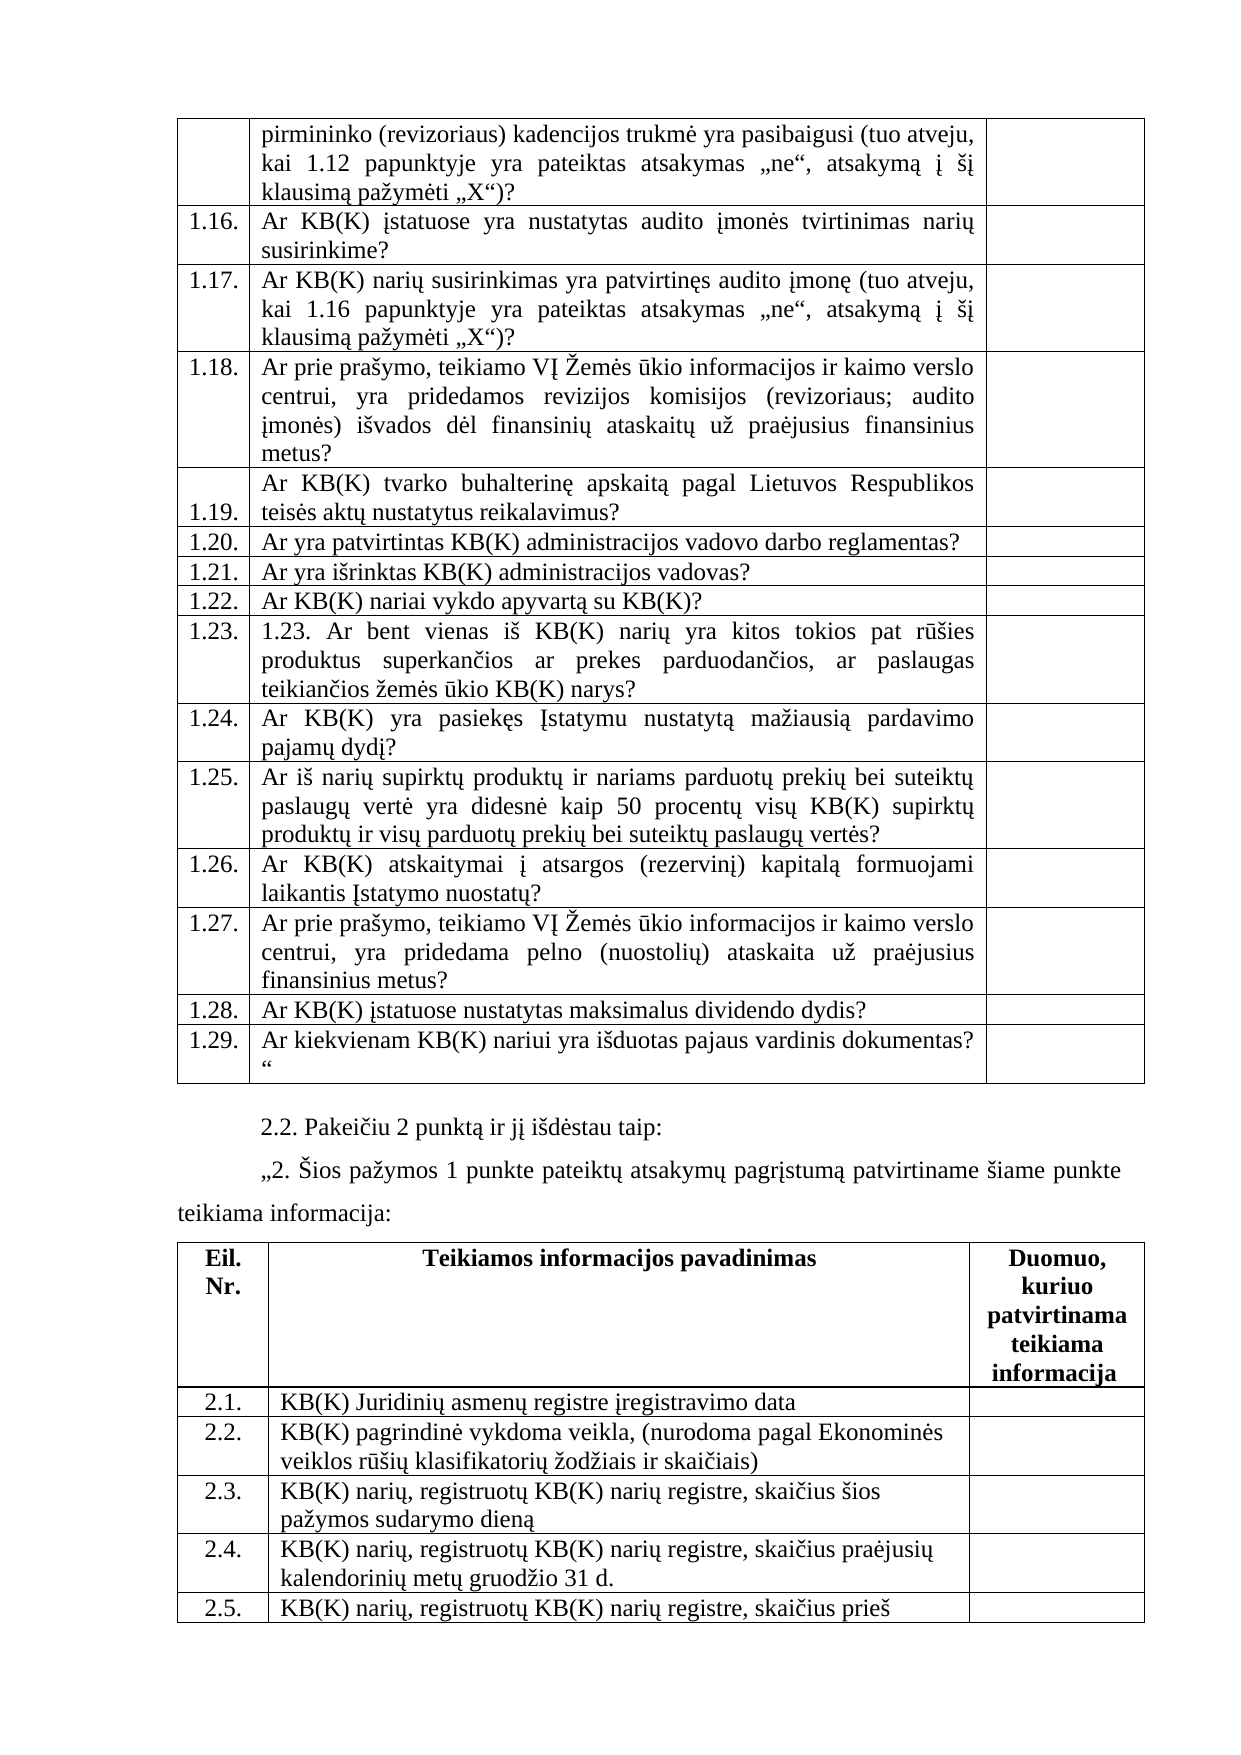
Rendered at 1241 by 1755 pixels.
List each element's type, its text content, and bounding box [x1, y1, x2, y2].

table_cell [970, 1593, 1144, 1622]
table_cell 1.29. [178, 1025, 249, 1082]
table_cell Ar KB(K) yra pasiekęs Įstatymu nustatytą mažiausią pardavimo pajamų dydį? [250, 704, 986, 761]
table_cell [987, 586, 1144, 615]
text 2.2. Pakeičiu 2 punktą ir jį išdėstau taip: [177, 1112, 1122, 1141]
table_cell KB(K) narių, registruotų KB(K) narių registre, skaičius prieš [269, 1593, 969, 1622]
text „2. Šios pažymos 1 punkte pateiktų atsakymų pagrįstumą patvirtiname šiame punkte teikiama informacija: [177, 1155, 1122, 1227]
table_cell [987, 1025, 1144, 1082]
table_cell [987, 119, 1144, 205]
table_cell Ar KB(K) įstatuose yra nustatytas audito įmonės tvirtinimas narių susirinkime? [250, 206, 986, 264]
table_cell [987, 704, 1144, 761]
table_cell Ar kiekvienam KB(K) nariui yra išduotas pajaus vardinis dokumentas? “ [250, 1025, 986, 1082]
table_cell [987, 908, 1144, 994]
table_cell [987, 849, 1144, 907]
table_cell 1.16. [178, 206, 249, 264]
table_cell [987, 995, 1144, 1024]
table_cell 1.22. [178, 586, 249, 615]
table_cell KB(K) narių, registruotų KB(K) narių registre, skaičius praėjusių kalendorinių metų gruodžio 31 d. [269, 1534, 969, 1592]
table_cell Ar KB(K) nariai vykdo apyvartą su KB(K)? [250, 586, 986, 615]
table_cell 1.23. Ar bent vienas iš KB(K) narių yra kitos tokios pat rūšies produktus superkančios ar prekes parduodančios, ar paslaugas teikiančios žemės ūkio KB(K) narys? [250, 616, 986, 702]
table_cell 2.2. [178, 1417, 268, 1475]
table_cell [987, 762, 1144, 848]
table_cell 2.5. [178, 1593, 268, 1622]
table_cell pirmininko (revizoriaus) kadencijos trukmė yra pasibaigusi (tuo atveju, kai 1.12 papunktyje yra pateiktas atsakymas „ne“, atsakymą į šį klausimą pažymėti „X“)? [250, 119, 986, 205]
table_cell 2.4. [178, 1534, 268, 1592]
table_cell Ar prie prašymo, teikiamo VĮ Žemės ūkio informacijos ir kaimo verslo centrui, yra pridedamos revizijos komisijos (revizoriaus; audito įmonės) išvados dėl finansinių ataskaitų už praėjusius finansinius metus? [250, 352, 986, 467]
table_cell [970, 1417, 1144, 1475]
table_header Eil. Nr. [178, 1243, 268, 1386]
table_cell 1.17. [178, 265, 249, 351]
table_cell KB(K) pagrindinė vykdoma veikla, (nurodoma pagal Ekonominės veiklos rūšių klasifikatorių žodžiais ir skaičiais) [269, 1417, 969, 1475]
table_cell [987, 468, 1144, 526]
table_cell Ar prie prašymo, teikiamo VĮ Žemės ūkio informacijos ir kaimo verslo centrui, yra pridedama pelno (nuostolių) ataskaita už praėjusius finansinius metus? [250, 908, 986, 994]
table_cell [970, 1534, 1144, 1592]
table_cell [970, 1388, 1144, 1416]
table_cell 1.25. [178, 762, 249, 848]
table_cell 2.3. [178, 1476, 268, 1533]
table_cell [987, 527, 1144, 556]
table_cell [178, 119, 249, 205]
table_cell 1.18. [178, 352, 249, 467]
table_cell Ar yra patvirtintas KB(K) administracijos vadovo darbo reglamentas? [250, 527, 986, 556]
table_cell 1.21. [178, 557, 249, 585]
table_cell [987, 206, 1144, 264]
table_cell 1.24. [178, 704, 249, 761]
table_cell [987, 557, 1144, 585]
table_cell [987, 265, 1144, 351]
table_cell 2.1. [178, 1388, 268, 1416]
table_cell KB(K) Juridinių asmenų registre įregistravimo data [269, 1388, 969, 1416]
table_cell 1.19. [178, 468, 249, 526]
table_cell 1.20. [178, 527, 249, 556]
table_header Duomuo, kuriuo patvirtinama teikiama informacija [970, 1243, 1144, 1386]
table_cell 1.23. [178, 616, 249, 702]
table_cell Ar KB(K) tvarko buhalterinę apskaitą pagal Lietuvos Respublikos teisės aktų nustatytus reikalavimus? [250, 468, 986, 526]
table_cell [987, 352, 1144, 467]
table_cell 1.27. [178, 908, 249, 994]
table_cell Ar KB(K) atskaitymai į atsargos (rezervinį) kapitalą formuojami laikantis Įstatymo nuostatų? [250, 849, 986, 907]
table_cell 1.28. [178, 995, 249, 1024]
table_header Teikiamos informacijos pavadinimas [269, 1243, 969, 1386]
table_cell Ar yra išrinktas KB(K) administracijos vadovas? [250, 557, 986, 585]
table_cell [970, 1476, 1144, 1533]
table_cell KB(K) narių, registruotų KB(K) narių registre, skaičius šios pažymos sudarymo dieną [269, 1476, 969, 1533]
table_cell 1.26. [178, 849, 249, 907]
table_cell Ar iš narių supirktų produktų ir nariams parduotų prekių bei suteiktų paslaugų vertė yra didesnė kaip 50 procentų visų KB(K) supirktų produktų ir visų parduotų prekių bei suteiktų paslaugų vertės? [250, 762, 986, 848]
table_cell Ar KB(K) narių susirinkimas yra patvirtinęs audito įmonę (tuo atveju, kai 1.16 papunktyje yra pateiktas atsakymas „ne“, atsakymą į šį klausimą pažymėti „X“)? [250, 265, 986, 351]
table_cell [987, 616, 1144, 702]
table_cell Ar KB(K) įstatuose nustatytas maksimalus dividendo dydis? [250, 995, 986, 1024]
